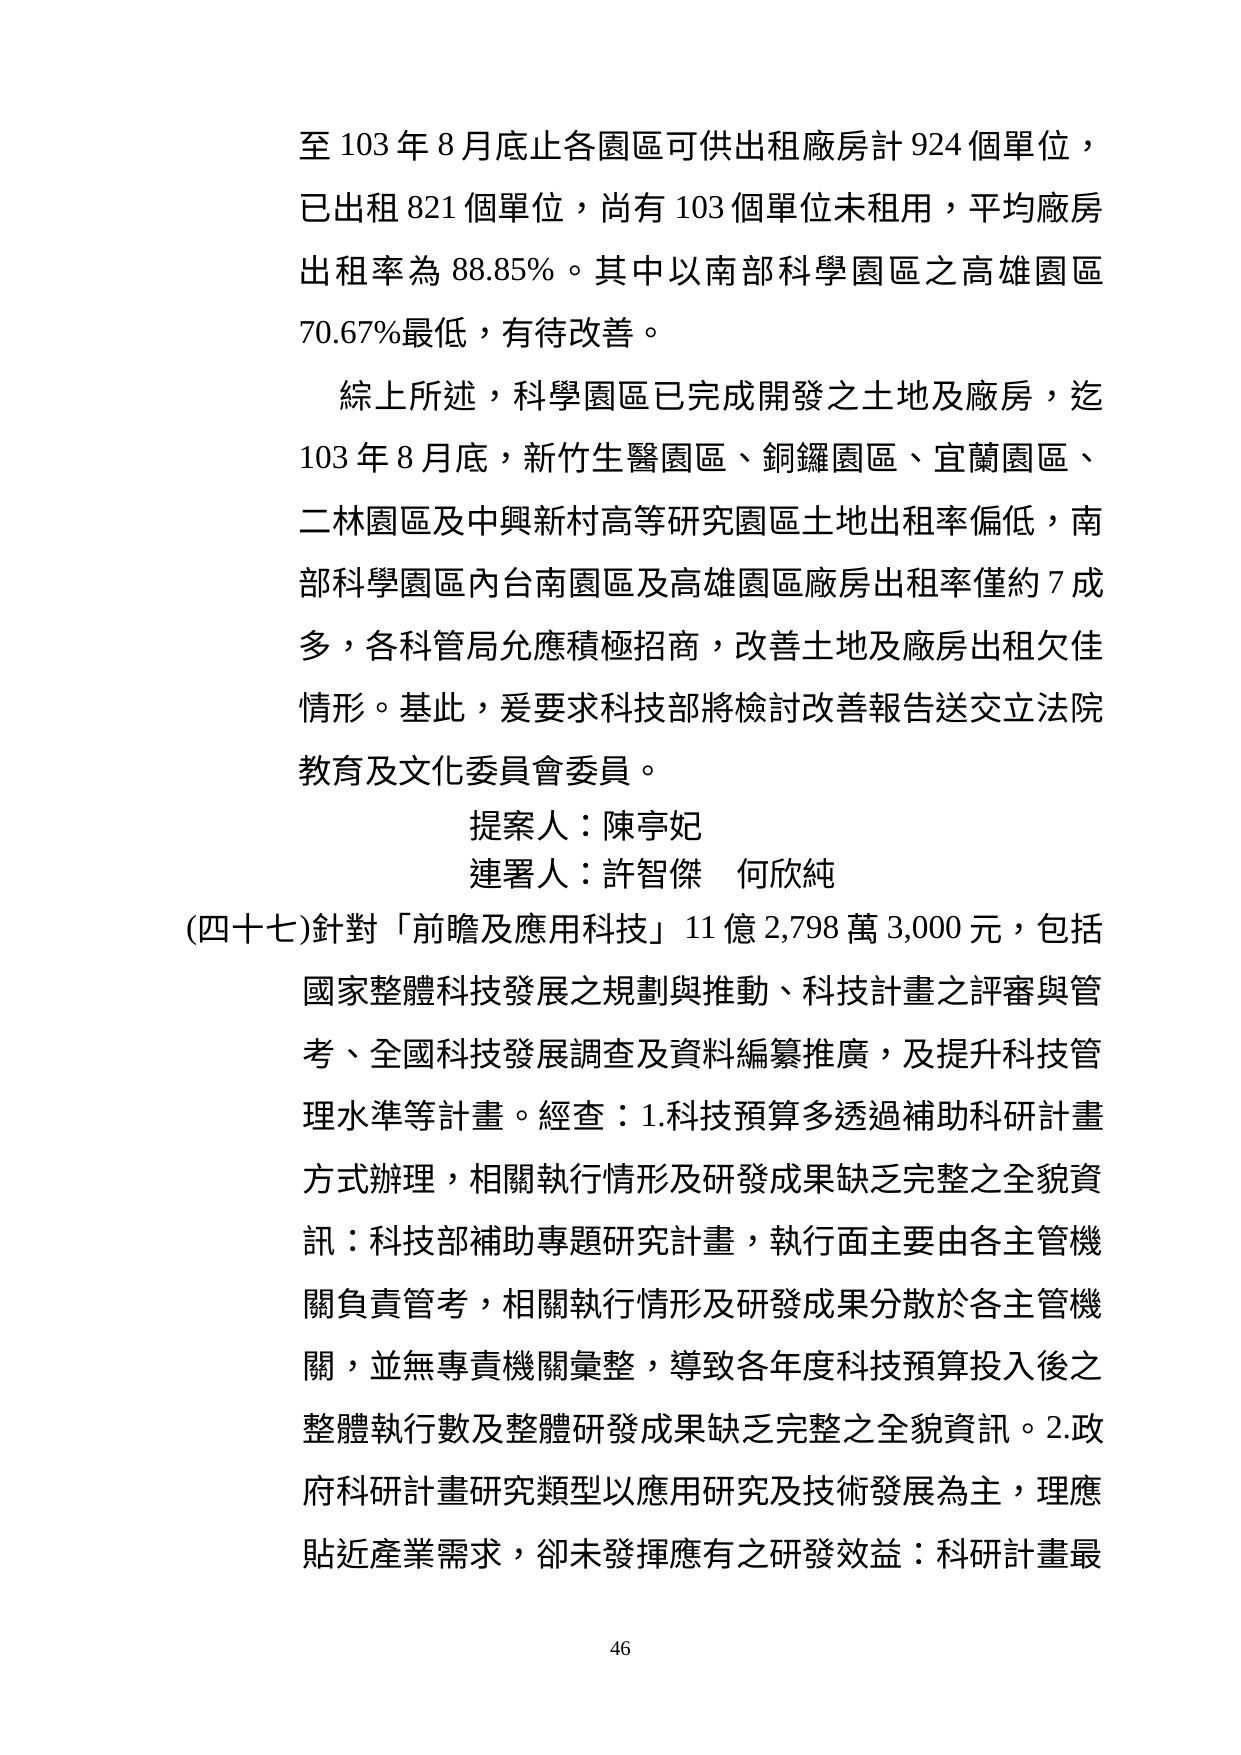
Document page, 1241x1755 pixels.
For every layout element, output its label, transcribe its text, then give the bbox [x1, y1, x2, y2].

text 提案人：陳亭妃 [136, 800, 1104, 848]
text 連署人：許智傑 何欣純 [136, 848, 1104, 896]
text (四十七)針對「前瞻及應用科技」11億2,798萬3,000元，包括國家整體科技發展之規劃與推動、科技計畫之評審與管考、全國科技發展調查及資料編纂推廣，及提升科技管理水準等計畫。經查：1.科技預算多透過補助科研計畫方式辦理，相關執行情形及研發成果缺乏完整之全貌資訊：科技部補助專題研究計畫，執行面主要由各主管機關負責管考，相關執行情形及研發成果分散於各主管機關，並無專責機關彙整，導致各年度科技預算投入後之整體執行數及整體研發成果缺乏完整之全貌資訊。2.政府科研計畫研究類型以應用研究及技術發展為主，理應貼近產業需求，卻未發揮應有之研發效益：科研計畫最 [186, 896, 1104, 1583]
text 至103年8月底止各園區可供出租廠房計924個單位，已出租821個單位，尚有103個單位未租用，平均廠房出租率為88.85%。其中以南部科學園區之高雄園區70.67%最低，有待改善。 [298, 112, 1104, 362]
text 綜上所述，科學園區已完成開發之土地及廠房，迄103年8月底，新竹生醫園區、銅鑼園區、宜蘭園區、二林園區及中興新村高等研究園區土地出租率偏低，南部科學園區內台南園區及高雄園區廠房出租率僅約7成多，各科管局允應積極招商，改善土地及廠房出租欠佳情形。基此，爰要求科技部將檢討改善報告送交立法院教育及文化委員會委員。 [298, 362, 1104, 800]
